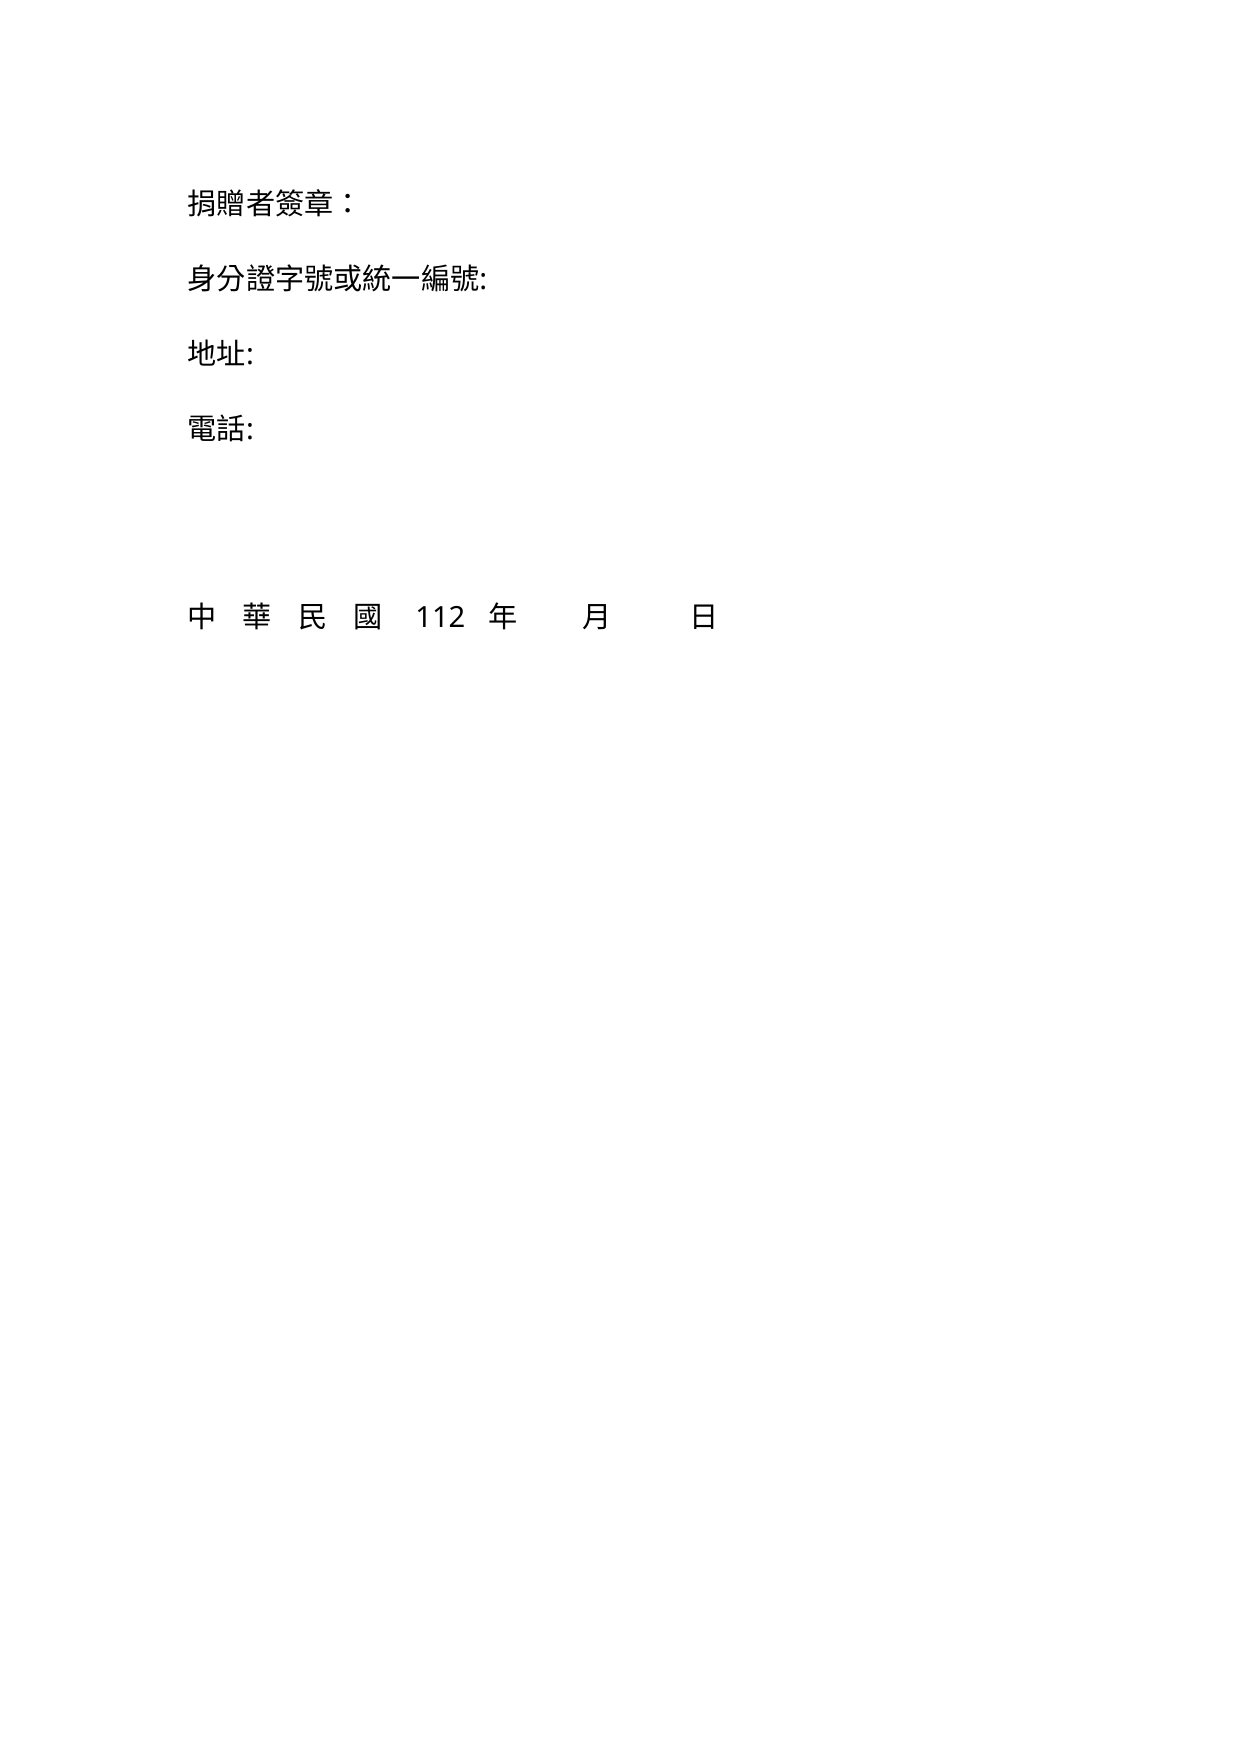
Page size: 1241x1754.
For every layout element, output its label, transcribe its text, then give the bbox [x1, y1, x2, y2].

text 電話: [187, 389, 1053, 464]
text 捐贈者簽章： [187, 164, 1053, 239]
text 身分證字號或統一編號: [187, 239, 1053, 314]
text 地址: [187, 314, 1053, 389]
text 中 華 民 國 112 年 月 日 [187, 577, 1053, 652]
